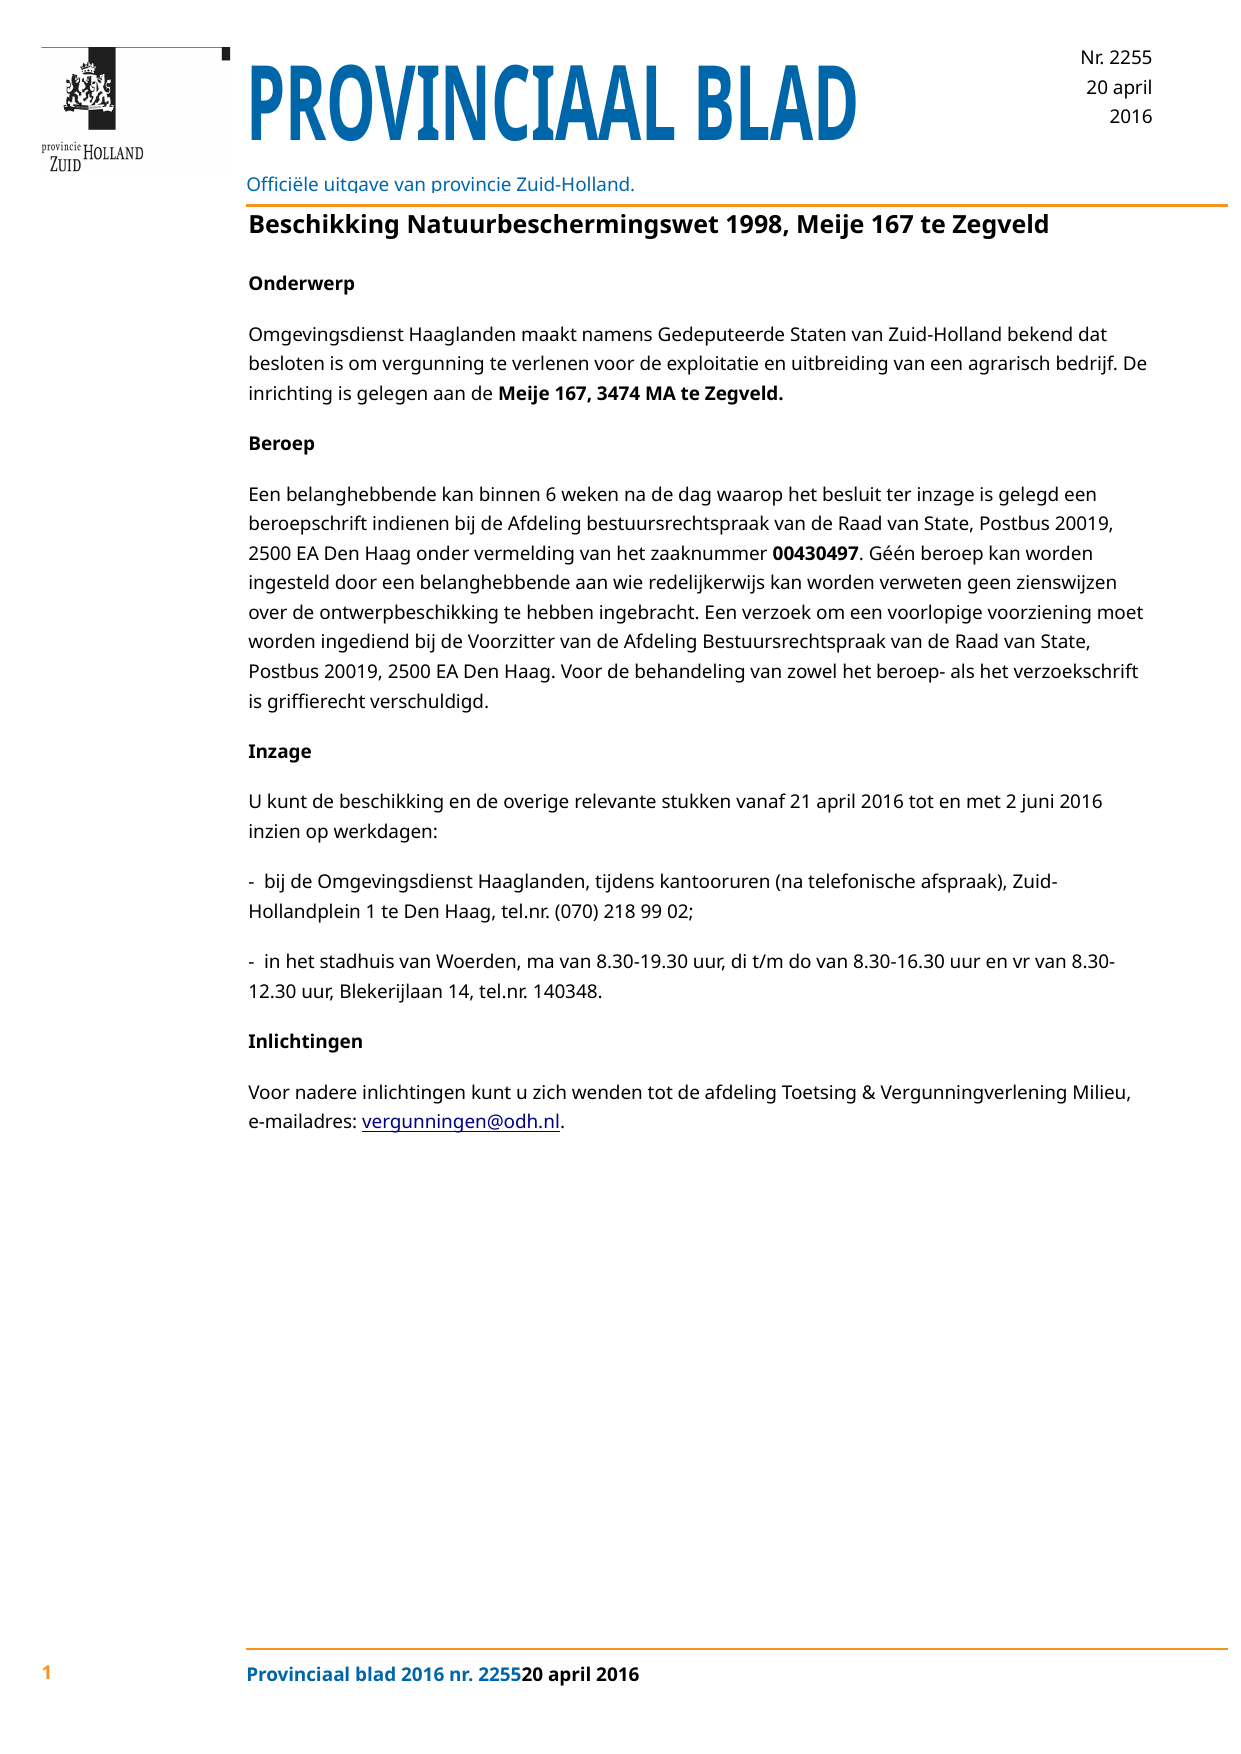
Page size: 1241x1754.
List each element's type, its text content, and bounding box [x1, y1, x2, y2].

text Voor nadere inlichtingen kunt u zich wenden tot de afdeling Toetsing & Vergunningverlening Milieu, e-mailadres: vergunningen@odh.nl. [248, 1079, 1152, 1134]
text Beroep [248, 430, 1152, 456]
picture [41, 47, 231, 172]
text Inzage [248, 738, 1152, 764]
text U kunt de beschikking en de overige relevante stukken vanaf 21 april 2016 tot en met 2 juni 2016 inzien op werkdagen: [248, 789, 1152, 844]
text Beschikking Natuurbeschermingswet 1998, Meije 167 te Zegveld [248, 207, 1152, 241]
text - in het stadhuis van Woerden, ma van 8.30-19.30 uur, di t/m do van 8.30-16.30 uur en vr van 8.30-12.30 uur, Blekerijlaan 14, tel.nr. 140348. [248, 949, 1152, 1004]
text Inlichtingen [248, 1029, 1152, 1054]
text Omgevingsdienst Haaglanden maakt namens Gedeputeerde Staten van Zuid-Holland bekend dat besloten is om vergunning te verlenen voor de exploitatie en uitbreiding van een agrarisch bedrijf. De inrichting is gelegen aan de Meije 167, 3474 MA te Zegveld. [248, 321, 1152, 406]
text Een belanghebbende kan binnen 6 weken na de dag waarop het besluit ter inzage is gelegd een beroepschrift indienen bij de Afdeling bestuursrechtspraak van de Raad van State, Postbus 20019, 2500 EA Den Haag onder vermelding van het zaaknummer 00430497. Géén beroep kan worden ingesteld door een belanghebbende aan wie redelijkerwijs kan worden verweten geen zienswijzen over de ontwerpbeschikking te hebben ingebracht. Een verzoek om een voorlopige voorziening moet worden ingediend bij de Voorzitter van de Afdeling Bestuursrechtspraak van de Raad van State, Postbus 20019, 2500 EA Den Haag. Voor de behandeling van zowel het beroep- als het verzoekschrift is griffierecht verschuldigd. [248, 481, 1152, 713]
text - bij de Omgevingsdienst Haaglanden, tijdens kantooruren (na telefonische afspraak), Zuid-Hollandplein 1 te Den Haag, tel.nr. (070) 218 99 02; [248, 869, 1152, 924]
text Onderwerp [248, 270, 1152, 296]
